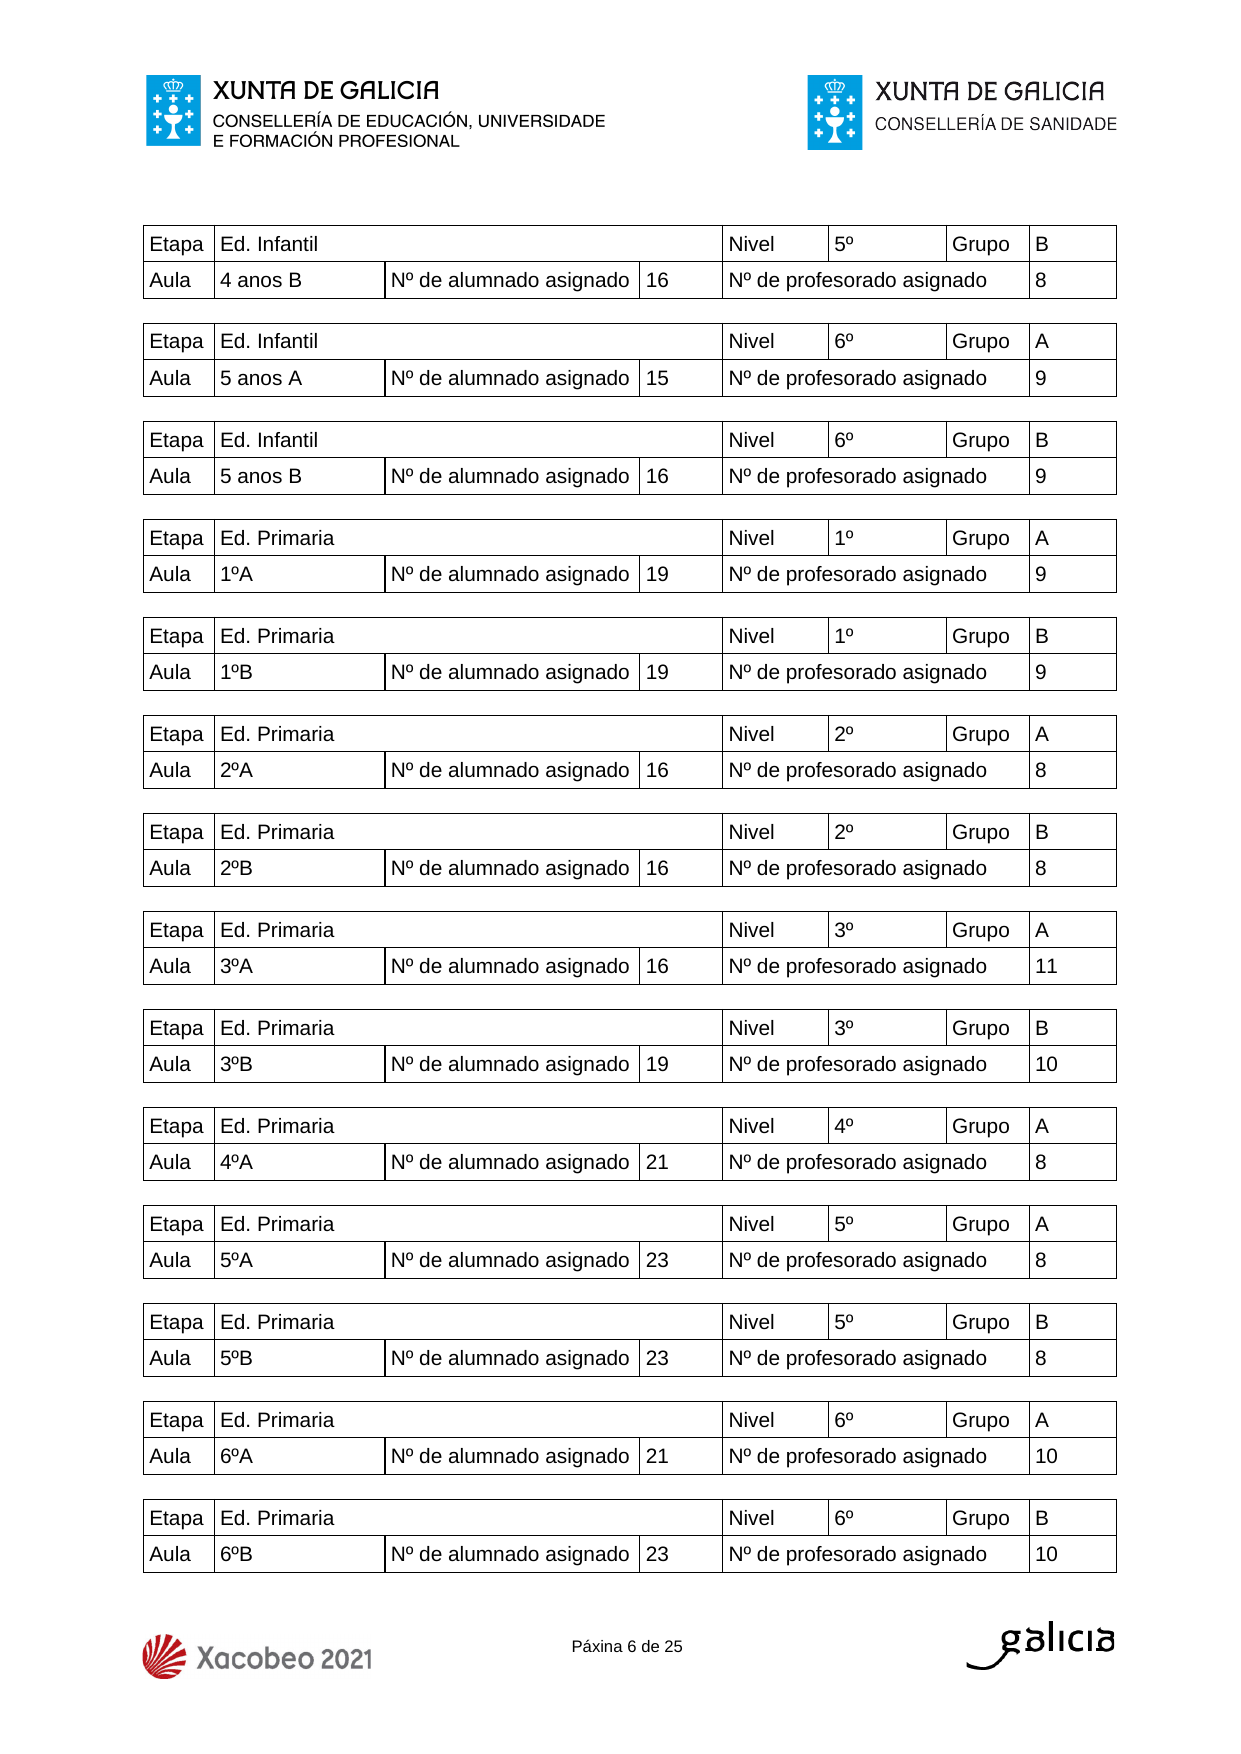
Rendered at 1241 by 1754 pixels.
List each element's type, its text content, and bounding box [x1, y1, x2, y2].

table_header Ed. Primaria [215, 1304, 722, 1339]
table_cell Nº de profesorado asignado [723, 1438, 1029, 1474]
table_cell 19 [640, 1046, 722, 1082]
table_header Etapa [144, 1108, 214, 1143]
table_cell Aula [144, 556, 214, 592]
table_cell Aula [144, 752, 214, 788]
table_header Etapa [144, 1206, 214, 1241]
table_cell 8 [1030, 262, 1116, 297]
table_cell Nº de alumnado asignado [386, 262, 639, 297]
table_header A [1030, 912, 1116, 947]
table_header Ed. Infantil [215, 324, 722, 359]
table_header Grupo [947, 1304, 1029, 1339]
table_cell Aula [144, 948, 214, 984]
table_header 3º [829, 1010, 946, 1045]
table_header Grupo [947, 324, 1029, 359]
table_header 6º [829, 422, 946, 457]
table_header Ed. Primaria [215, 912, 722, 947]
table_cell 10 [1030, 1046, 1116, 1082]
table_header Nivel [723, 422, 828, 457]
table_header Grupo [947, 1500, 1029, 1535]
table_cell Nº de profesorado asignado [723, 1046, 1029, 1082]
table_header Ed. Primaria [215, 1206, 722, 1241]
table_cell 8 [1030, 752, 1116, 788]
table_cell 8 [1030, 1242, 1116, 1278]
table_header 1º [829, 618, 946, 653]
table_cell 3ºB [215, 1046, 384, 1082]
table_cell Nº de alumnado asignado [386, 752, 639, 788]
table_cell 23 [640, 1536, 722, 1572]
table_header 5º [829, 1304, 946, 1339]
table_cell 15 [640, 360, 722, 396]
table_header 2º [829, 716, 946, 751]
table_cell Nº de profesorado asignado [723, 654, 1029, 689]
table_cell Aula [144, 1438, 214, 1474]
table_cell Nº de profesorado asignado [723, 752, 1029, 788]
table_cell 1ºA [215, 556, 384, 592]
table_cell Nº de alumnado asignado [386, 1340, 639, 1376]
table_cell 6ºB [215, 1536, 384, 1572]
table_cell Aula [144, 262, 214, 297]
table_cell Nº de alumnado asignado [386, 948, 639, 984]
table_header Etapa [144, 422, 214, 457]
table_header Nivel [723, 1108, 828, 1143]
table_header B [1030, 618, 1116, 653]
table_cell 10 [1030, 1536, 1116, 1572]
table_header Etapa [144, 912, 214, 947]
table_header 2º [829, 814, 946, 849]
table_header Etapa [144, 1010, 214, 1045]
table_header Nivel [723, 1206, 828, 1241]
table_cell 8 [1030, 1144, 1116, 1180]
table_header Ed. Primaria [215, 618, 722, 653]
table_cell Nº de profesorado asignado [723, 1242, 1029, 1278]
table_cell 1ºB [215, 654, 384, 689]
table_header B [1030, 1500, 1116, 1535]
table_header Nivel [723, 1304, 828, 1339]
table_cell 3ºA [215, 948, 384, 984]
table_cell 11 [1030, 948, 1116, 984]
table_header Grupo [947, 1402, 1029, 1437]
table_header Ed. Primaria [215, 1500, 722, 1535]
table_cell Nº de profesorado asignado [723, 458, 1029, 493]
table_header Ed. Infantil [215, 422, 722, 457]
table_header Ed. Primaria [215, 520, 722, 555]
table_header B [1030, 1304, 1116, 1339]
table_header Ed. Primaria [215, 716, 722, 751]
table_cell 16 [640, 948, 722, 984]
table_cell Aula [144, 654, 214, 689]
table_cell 9 [1030, 360, 1116, 396]
table_header Ed. Primaria [215, 1010, 722, 1045]
table_cell Aula [144, 850, 214, 886]
table_header Nivel [723, 520, 828, 555]
table_header 1º [829, 520, 946, 555]
table_cell Nº de alumnado asignado [386, 1144, 639, 1180]
table_header Etapa [144, 324, 214, 359]
table_cell Aula [144, 360, 214, 396]
table_cell 16 [640, 262, 722, 297]
table_cell Nº de profesorado asignado [723, 948, 1029, 984]
table_cell Aula [144, 1536, 214, 1572]
table_header Grupo [947, 422, 1029, 457]
table_header Nivel [723, 1500, 828, 1535]
table_cell 5 anos B [215, 458, 384, 493]
table_header Grupo [947, 520, 1029, 555]
table_header Nivel [723, 618, 828, 653]
table_header 4º [829, 1108, 946, 1143]
table_header Nivel [723, 716, 828, 751]
table_cell Nº de profesorado asignado [723, 262, 1029, 297]
table_cell 16 [640, 850, 722, 886]
table_cell Aula [144, 1340, 214, 1376]
table_header 5º [829, 1206, 946, 1241]
table_header Etapa [144, 716, 214, 751]
table_header B [1030, 226, 1116, 261]
table_header Ed. Primaria [215, 1108, 722, 1143]
table_cell Nº de alumnado asignado [386, 556, 639, 592]
table_cell 9 [1030, 458, 1116, 493]
table_header Nivel [723, 226, 828, 261]
table_header A [1030, 324, 1116, 359]
table_cell 5ºA [215, 1242, 384, 1278]
table_header Grupo [947, 618, 1029, 653]
table_cell Nº de alumnado asignado [386, 1536, 639, 1572]
table_header A [1030, 520, 1116, 555]
table_cell 6ºA [215, 1438, 384, 1474]
table_cell Nº de alumnado asignado [386, 458, 639, 493]
table_header A [1030, 716, 1116, 751]
table_cell Nº de profesorado asignado [723, 1144, 1029, 1180]
table_cell 5 anos A [215, 360, 384, 396]
table_cell 21 [640, 1438, 722, 1474]
table_header Grupo [947, 1010, 1029, 1045]
table_cell 16 [640, 458, 722, 493]
table_header B [1030, 1010, 1116, 1045]
table_header 6º [829, 1500, 946, 1535]
table_header Etapa [144, 1402, 214, 1437]
table_cell Nº de alumnado asignado [386, 850, 639, 886]
table_cell Nº de profesorado asignado [723, 1536, 1029, 1572]
table_cell Nº de alumnado asignado [386, 654, 639, 689]
table_cell Nº de alumnado asignado [386, 1046, 639, 1082]
table_header 5º [829, 226, 946, 261]
table_cell 4 anos B [215, 262, 384, 297]
table_cell Nº de alumnado asignado [386, 360, 639, 396]
table_header Ed. Infantil [215, 226, 722, 261]
table_cell 8 [1030, 850, 1116, 886]
table_header Etapa [144, 226, 214, 261]
table_header Nivel [723, 324, 828, 359]
table_header Grupo [947, 912, 1029, 947]
table_header Grupo [947, 1108, 1029, 1143]
table_cell Aula [144, 1046, 214, 1082]
table_cell 10 [1030, 1438, 1116, 1474]
table_cell 4ºA [215, 1144, 384, 1180]
table_header A [1030, 1206, 1116, 1241]
table_cell 9 [1030, 654, 1116, 689]
table_header Nivel [723, 912, 828, 947]
table_cell 2ºA [215, 752, 384, 788]
table_cell 23 [640, 1242, 722, 1278]
table_header Nivel [723, 1402, 828, 1437]
table_header Ed. Primaria [215, 1402, 722, 1437]
table_cell Nº de profesorado asignado [723, 360, 1029, 396]
table_header 6º [829, 324, 946, 359]
table_cell Nº de alumnado asignado [386, 1242, 639, 1278]
table_cell Aula [144, 1144, 214, 1180]
table_header Etapa [144, 1500, 214, 1535]
table_header Etapa [144, 618, 214, 653]
table_header Ed. Primaria [215, 814, 722, 849]
table_cell 8 [1030, 1340, 1116, 1376]
table_header Grupo [947, 814, 1029, 849]
table_cell Aula [144, 1242, 214, 1278]
table_header Etapa [144, 1304, 214, 1339]
table_header B [1030, 422, 1116, 457]
table_cell 21 [640, 1144, 722, 1180]
table_header Grupo [947, 1206, 1029, 1241]
table_header Grupo [947, 226, 1029, 261]
table_cell 23 [640, 1340, 722, 1376]
table_header A [1030, 1402, 1116, 1437]
table_cell 5ºB [215, 1340, 384, 1376]
table_cell Aula [144, 458, 214, 493]
table_cell Nº de profesorado asignado [723, 1340, 1029, 1376]
table_cell 16 [640, 752, 722, 788]
table_cell 19 [640, 654, 722, 689]
table_header Etapa [144, 814, 214, 849]
table_header Etapa [144, 520, 214, 555]
table_cell 19 [640, 556, 722, 592]
table_cell 2ºB [215, 850, 384, 886]
table_header Nivel [723, 814, 828, 849]
table_header A [1030, 1108, 1116, 1143]
table_cell Nº de profesorado asignado [723, 556, 1029, 592]
table_header B [1030, 814, 1116, 849]
table_header 3º [829, 912, 946, 947]
table_cell Nº de alumnado asignado [386, 1438, 639, 1474]
table_cell 9 [1030, 556, 1116, 592]
table_header Grupo [947, 716, 1029, 751]
table_header 6º [829, 1402, 946, 1437]
table_cell Nº de profesorado asignado [723, 850, 1029, 886]
table_header Nivel [723, 1010, 828, 1045]
